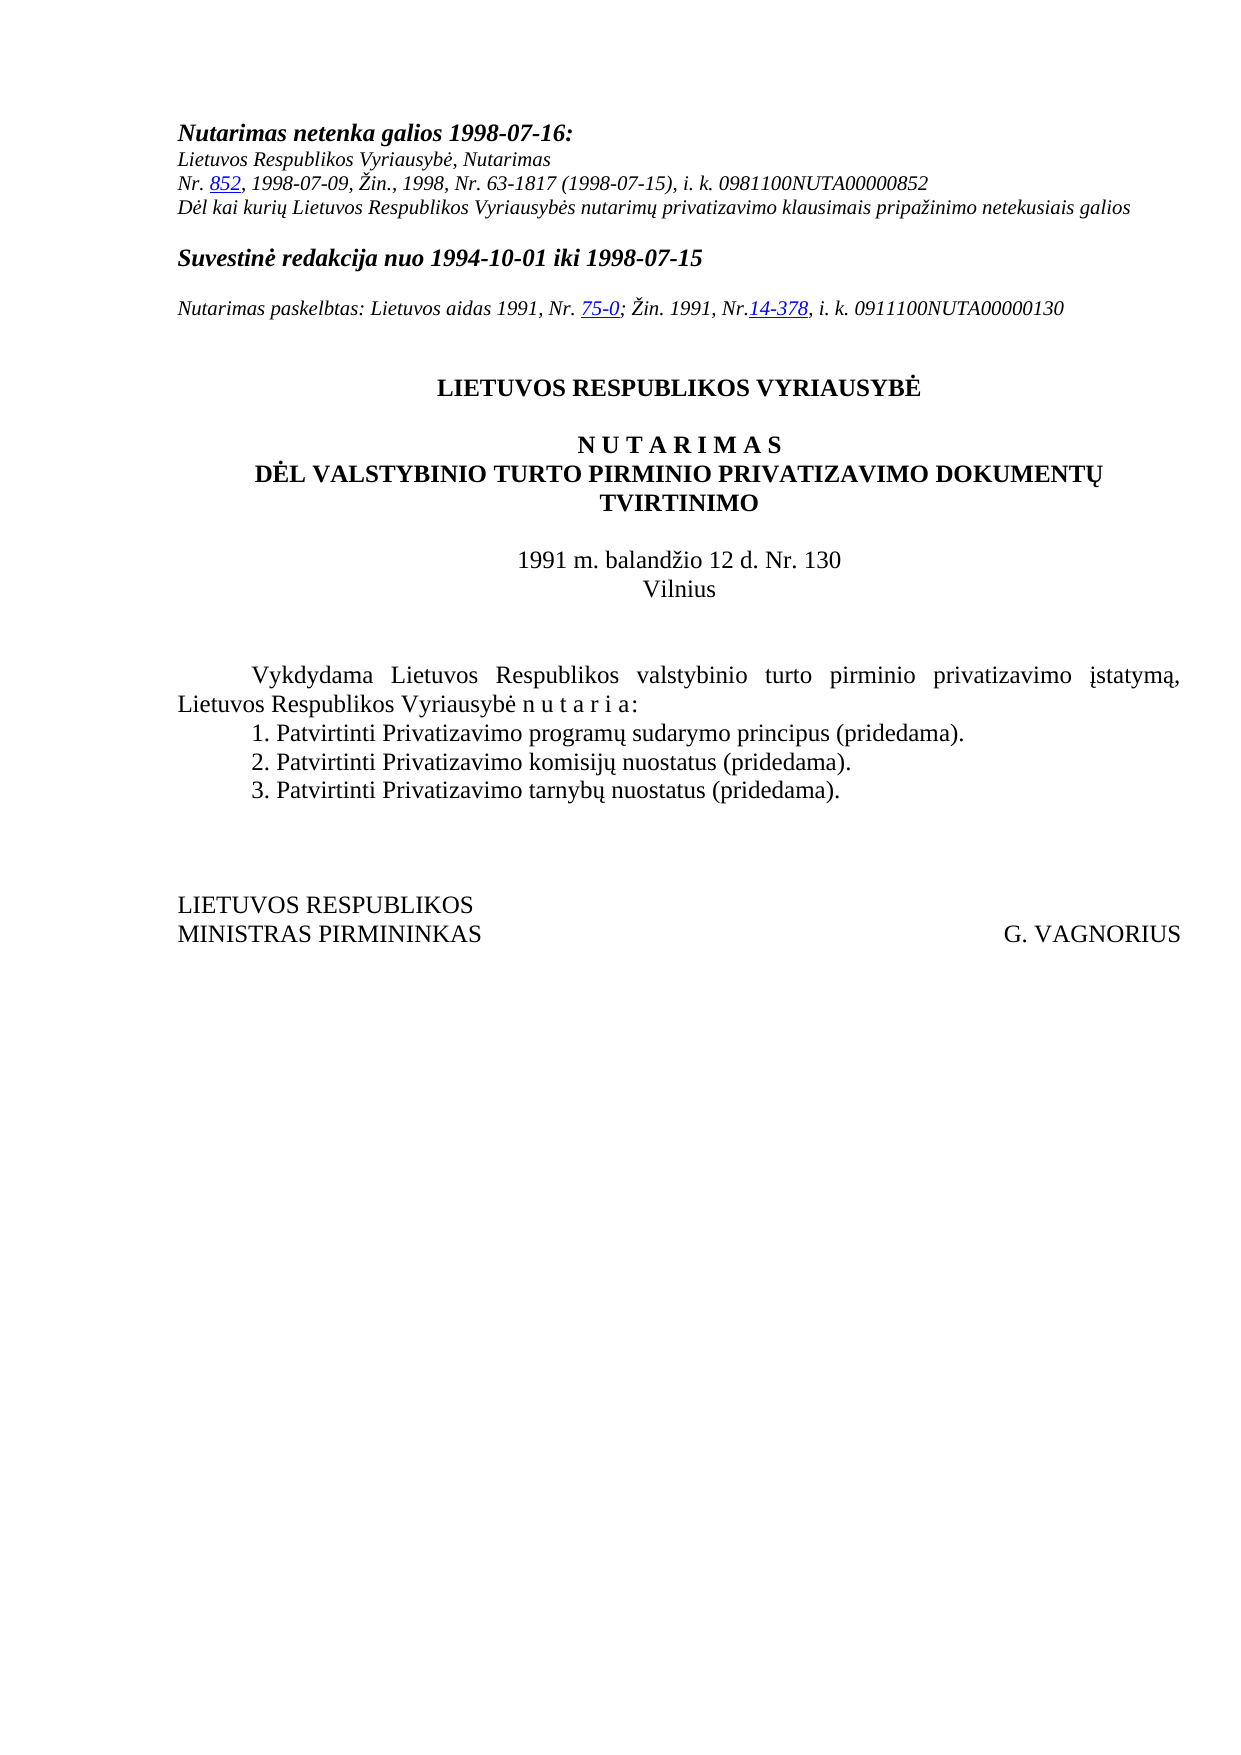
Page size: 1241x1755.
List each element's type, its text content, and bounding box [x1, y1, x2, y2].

text DĖL VALSTYBINIO TURTO PIRMINIO PRIVATIZAVIMO DOKUMENTŲ TVIRTINIMO [177, 459, 1181, 517]
text Dėl kai kurių Lietuvos Respublikos Vyriausybės nutarimų privatizavimo klausimais pripažinimo netekusiais galios [177, 195, 1181, 219]
text Lietuvos Respublikos Vyriausybė, Nutarimas [177, 147, 1181, 171]
text 1991 m. balandžio 12 d. Nr. 130 [177, 545, 1181, 574]
text N U T A R I M A S [177, 430, 1181, 459]
text 3. Patvirtinti Privatizavimo tarnybų nuostatus (pridedama). [177, 775, 1181, 804]
text LIETUVOS RESPUBLIKOS [177, 890, 1181, 919]
text MINISTRAS PIRMININKAS G. VAGNORIUS [177, 919, 1181, 948]
text Nutarimas paskelbtas: Lietuvos aidas 1991, Nr. 75-0; Žin. 1991, Nr.14-378, i. k. 0911100NUTA00000130 [177, 296, 1181, 320]
text Vykdydama Lietuvos Respublikos valstybinio turto pirminio privatizavimo įstatymą, Lietuvos Respublikos Vyriausybė nutaria: [177, 660, 1181, 718]
text Nr. 852, 1998-07-09, Žin., 1998, Nr. 63-1817 (1998-07-15), i. k. 0981100NUTA00000852 [177, 171, 1181, 195]
text Suvestinė redakcija nuo 1994-10-01 iki 1998-07-15 [177, 243, 1181, 272]
text LIETUVOS RESPUBLIKOS VYRIAUSYBĖ [177, 373, 1181, 402]
text 1. Patvirtinti Privatizavimo programų sudarymo principus (pridedama). [177, 718, 1181, 747]
text 2. Patvirtinti Privatizavimo komisijų nuostatus (pridedama). [177, 747, 1181, 775]
text Nutarimas netenka galios 1998-07-16: [177, 118, 1181, 147]
text Vilnius [177, 574, 1181, 603]
